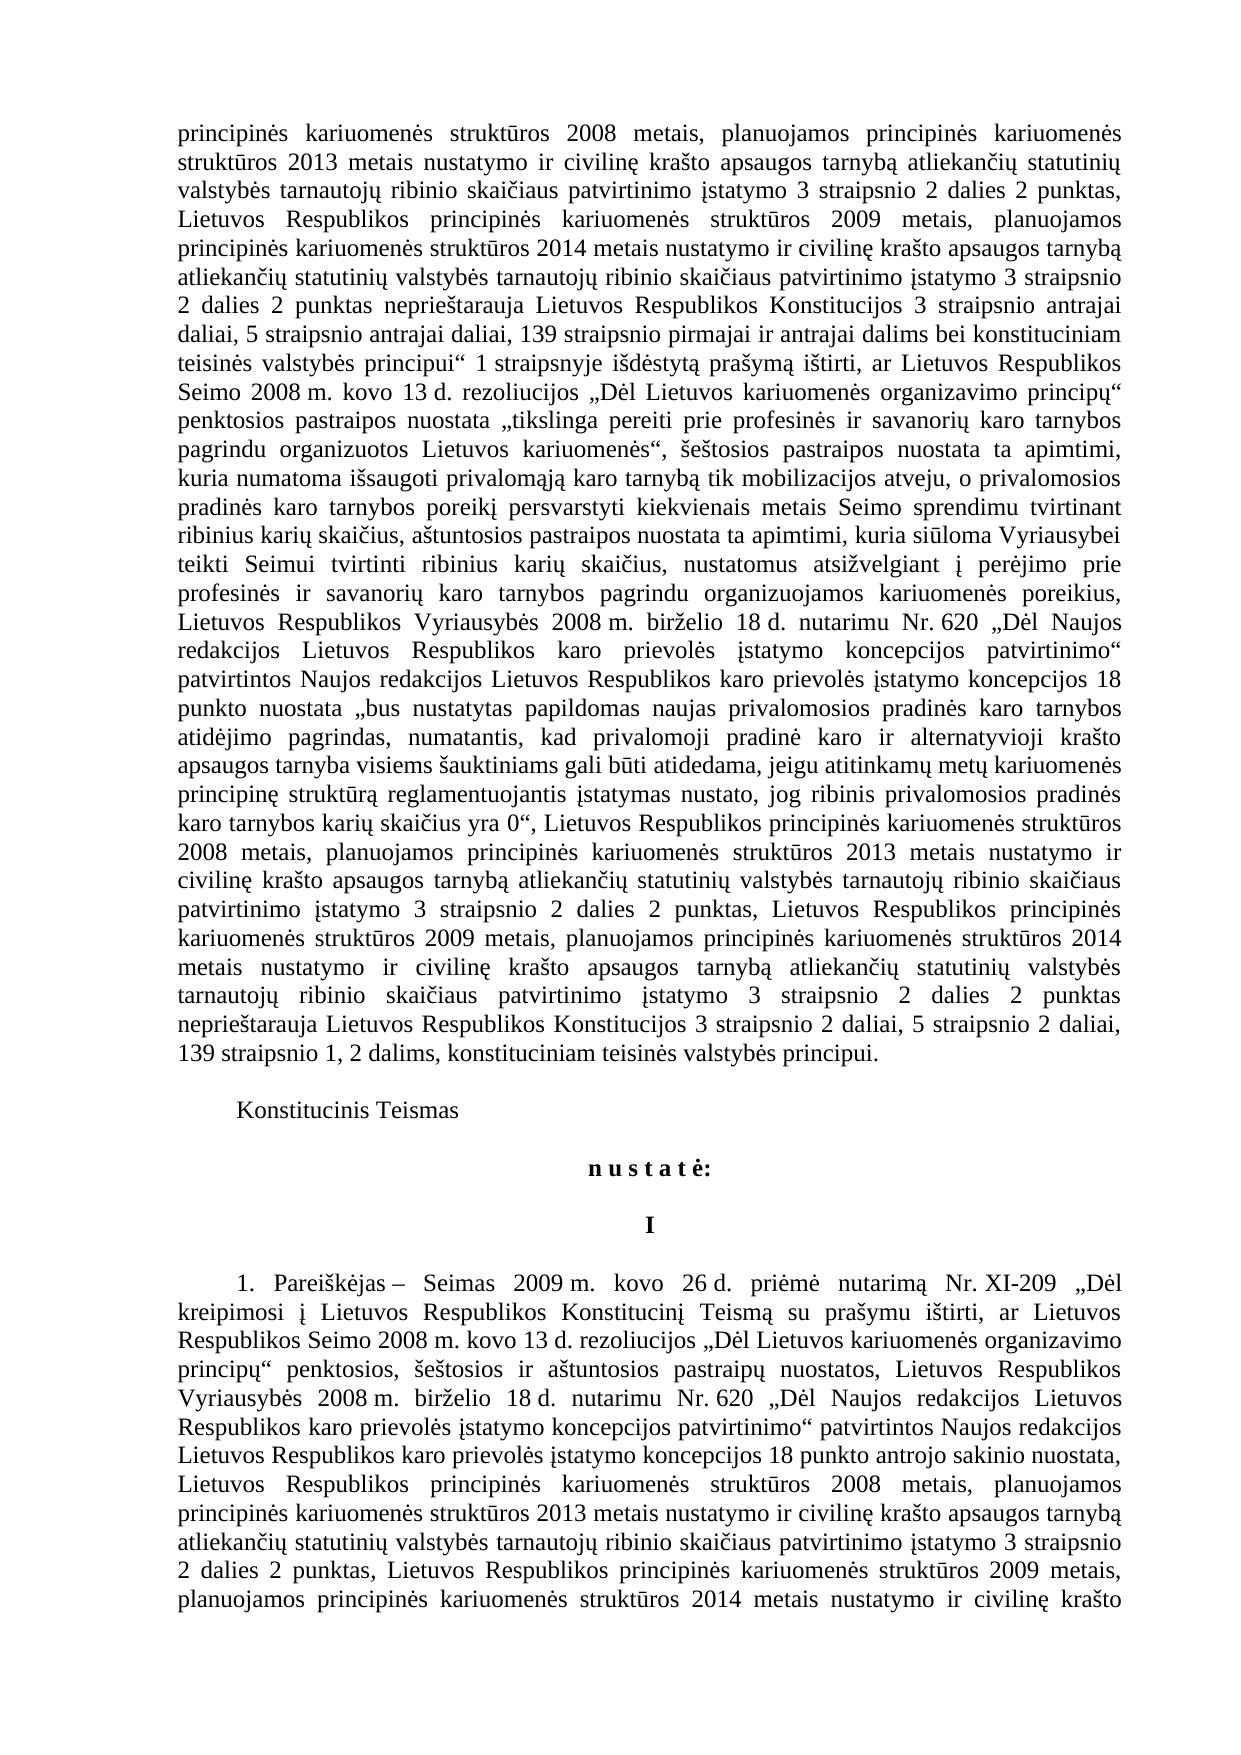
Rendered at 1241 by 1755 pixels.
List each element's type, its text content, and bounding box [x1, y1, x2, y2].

text 1. Pareiškėjas – Seimas 2009 m. kovo 26 d. priėmė nutarimą Nr. XI-209 „Dėl kreipimosi į Lietuvos Respublikos Konstitucinį Teismą su prašymu ištirti, ar Lietuvos Respublikos Seimo 2008 m. kovo 13 d. rezoliucijos „Dėl Lietuvos kariuomenės organizavimo principų“ penktosios, šeštosios ir aštuntosios pastraipų nuostatos, Lietuvos Respublikos Vyriausybės 2008 m. birželio 18 d. nutarimu Nr. 620 „Dėl Naujos redakcijos Lietuvos Respublikos karo prievolės įstatymo koncepcijos patvirtinimo“ patvirtintos Naujos redakcijos Lietuvos Respublikos karo prievolės įstatymo koncepcijos 18 punkto antrojo sakinio nuostata, Lietuvos Respublikos principinės kariuomenės struktūros 2008 metais, planuojamos principinės kariuomenės struktūros 2013 metais nustatymo ir civilinę krašto apsaugos tarnybą atliekančių statutinių valstybės tarnautojų ribinio skaičiaus patvirtinimo įstatymo 3 straipsnio 2 dalies 2 punktas, Lietuvos Respublikos principinės kariuomenės struktūros 2009 metais, planuojamos principinės kariuomenės struktūros 2014 metais nustatymo ir civilinę krašto [177, 1268, 1122, 1613]
text Konstitucinis Teismas [177, 1096, 1122, 1124]
text principinės kariuomenės struktūros 2008 metais, planuojamos principinės kariuomenės struktūros 2013 metais nustatymo ir civilinę krašto apsaugos tarnybą atliekančių statutinių valstybės tarnautojų ribinio skaičiaus patvirtinimo įstatymo 3 straipsnio 2 dalies 2 punktas, Lietuvos Respublikos principinės kariuomenės struktūros 2009 metais, planuojamos principinės kariuomenės struktūros 2014 metais nustatymo ir civilinę krašto apsaugos tarnybą atliekančių statutinių valstybės tarnautojų ribinio skaičiaus patvirtinimo įstatymo 3 straipsnio 2 dalies 2 punktas neprieštarauja Lietuvos Respublikos Konstitucijos 3 straipsnio antrajai daliai, 5 straipsnio antrajai daliai, 139 straipsnio pirmajai ir antrajai dalims bei konstituciniam teisinės valstybės principui“ 1 straipsnyje išdėstytą prašymą ištirti, ar Lietuvos Respublikos Seimo 2008 m. kovo 13 d. rezoliucijos „Dėl Lietuvos kariuomenės organizavimo principų“ penktosios pastraipos nuostata „tikslinga pereiti prie profesinės ir savanorių karo tarnybos pagrindu organizuotos Lietuvos kariuomenės“, šeštosios pastraipos nuostata ta apimtimi, kuria numatoma išsaugoti privalomąją karo tarnybą tik mobilizacijos atveju, o privalomosios pradinės karo tarnybos poreikį persvarstyti kiekvienais metais Seimo sprendimu tvirtinant ribinius karių skaičius, aštuntosios pastraipos nuostata ta apimtimi, kuria siūloma Vyriausybei teikti Seimui tvirtinti ribinius karių skaičius, nustatomus atsižvelgiant į perėjimo prie profesinės ir savanorių karo tarnybos pagrindu organizuojamos kariuomenės poreikius, Lietuvos Respublikos Vyriausybės 2008 m. birželio 18 d. nutarimu Nr. 620 „Dėl Naujos redakcijos Lietuvos Respublikos karo prievolės įstatymo koncepcijos patvirtinimo“ patvirtintos Naujos redakcijos Lietuvos Respublikos karo prievolės įstatymo koncepcijos 18 punkto nuostata „bus nustatytas papildomas naujas privalomosios pradinės karo tarnybos atidėjimo pagrindas, numatantis, kad privalomoji pradinė karo ir alternatyvioji krašto apsaugos tarnyba visiems šauktiniams gali būti atidedama, jeigu atitinkamų metų kariuomenės principinę struktūrą reglamentuojantis įstatymas nustato, jog ribinis privalomosios pradinės karo tarnybos karių skaičius yra 0“, Lietuvos Respublikos principinės kariuomenės struktūros 2008 metais, planuojamos principinės kariuomenės struktūros 2013 metais nustatymo ir civilinę krašto apsaugos tarnybą atliekančių statutinių valstybės tarnautojų ribinio skaičiaus patvirtinimo įstatymo 3 straipsnio 2 dalies 2 punktas, Lietuvos Respublikos principinės kariuomenės struktūros 2009 metais, planuojamos principinės kariuomenės struktūros 2014 metais nustatymo ir civilinę krašto apsaugos tarnybą atliekančių statutinių valstybės tarnautojų ribinio skaičiaus patvirtinimo įstatymo 3 straipsnio 2 dalies 2 punktas neprieštarauja Lietuvos Respublikos Konstitucijos 3 straipsnio 2 daliai, 5 straipsnio 2 daliai, 139 straipsnio 1, 2 dalims, konstituciniam teisinės valstybės principui. [177, 118, 1122, 1067]
text n u s t a t ė: [177, 1153, 1122, 1182]
text I [177, 1211, 1122, 1239]
